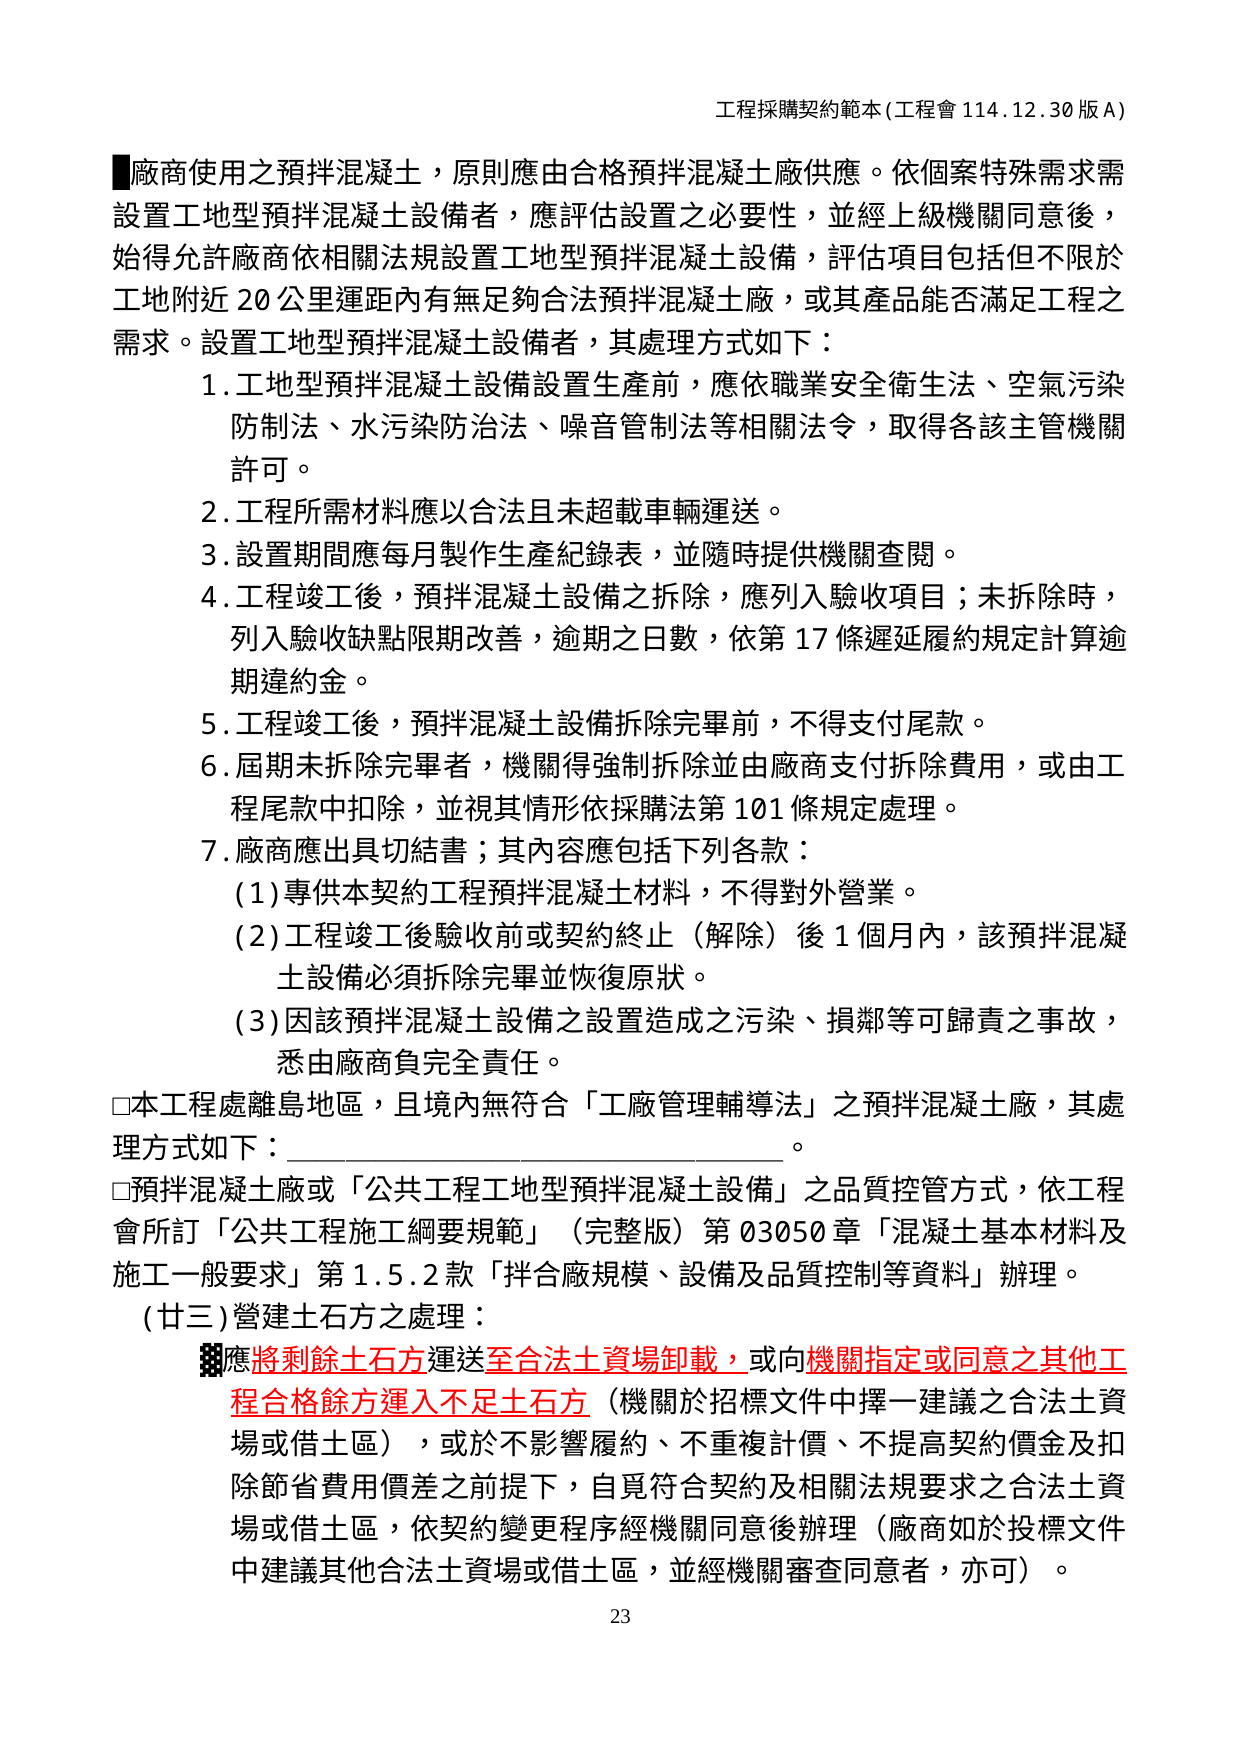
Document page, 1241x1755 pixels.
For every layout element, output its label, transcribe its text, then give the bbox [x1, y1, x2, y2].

text ▓應將剩餘土石方運送至合法土資場卸載，或向機關指定或同意之其他工程合格餘方運入不足土石方（機關於招標文件中擇一建議之合法土資場或借土區），或於不影響履約、不重複計價、不提高契約價金及扣除節省費用價差之前提下，自覓符合契約及相關法規要求之合法土資場或借土區，依契約變更程序經機關同意後辦理（廠商如於投標文件中建議其他合法土資場或借土區，並經機關審查同意者，亦可）。 [200, 1336, 1128, 1590]
text 1.工地型預拌混凝土設備設置生產前，應依職業安全衛生法、空氣污染防制法、水污染防治法、噪音管制法等相關法令，取得各該主管機關許可。 [200, 362, 1128, 489]
text (3)因該預拌混凝土設備之設置造成之污染、損鄰等可歸責之事故，悉由廠商負完全責任。 [231, 997, 1128, 1082]
text □預拌混凝土廠或「公共工程工地型預拌混凝土設備」之品質控管方式，依工程會所訂「公共工程施工綱要規範」（完整版）第03050章「混凝土基本材料及施工一般要求」第1.5.2款「拌合廠規模、設備及品質控制等資料」辦理。 [112, 1167, 1128, 1294]
text □本工程處離島地區，且境內無符合「工廠管理輔導法」之預拌混凝土廠，其處理方式如下：＿＿＿＿＿＿＿＿＿＿＿＿＿＿＿＿＿。 [112, 1082, 1128, 1167]
text 3.設置期間應每月製作生產紀錄表，並隨時提供機關查閱。 [200, 531, 1128, 573]
text (1)專供本契約工程預拌混凝土材料，不得對外營業。 [231, 870, 1128, 912]
text █廠商使用之預拌混凝土，原則應由合格預拌混凝土廠供應。依個案特殊需求需設置工地型預拌混凝土設備者，應評估設置之必要性，並經上級機關同意後，始得允許廠商依相關法規設置工地型預拌混凝土設備，評估項目包括但不限於工地附近20公里運距內有無足夠合法預拌混凝土廠，或其產品能否滿足工程之需求。設置工地型預拌混凝土設備者，其處理方式如下： [112, 150, 1128, 362]
text 2.工程所需材料應以合法且未超載車輛運送。 [200, 489, 1128, 531]
text 4.工程竣工後，預拌混凝土設備之拆除，應列入驗收項目；未拆除時，列入驗收缺點限期改善，逾期之日數，依第17條遲延履約規定計算逾期違約金。 [200, 573, 1128, 701]
text 5.工程竣工後，預拌混凝土設備拆除完畢前，不得支付尾款。 [200, 701, 1128, 743]
text (廿三)營建土石方之處理： [139, 1294, 1128, 1336]
text 7.廠商應出具切結書；其內容應包括下列各款： [200, 828, 1128, 870]
text 6.屆期未拆除完畢者，機關得強制拆除並由廠商支付拆除費用，或由工程尾款中扣除，並視其情形依採購法第101條規定處理。 [200, 743, 1128, 828]
text (2)工程竣工後驗收前或契約終止（解除）後1個月內，該預拌混凝土設備必須拆除完畢並恢復原狀。 [231, 912, 1128, 997]
